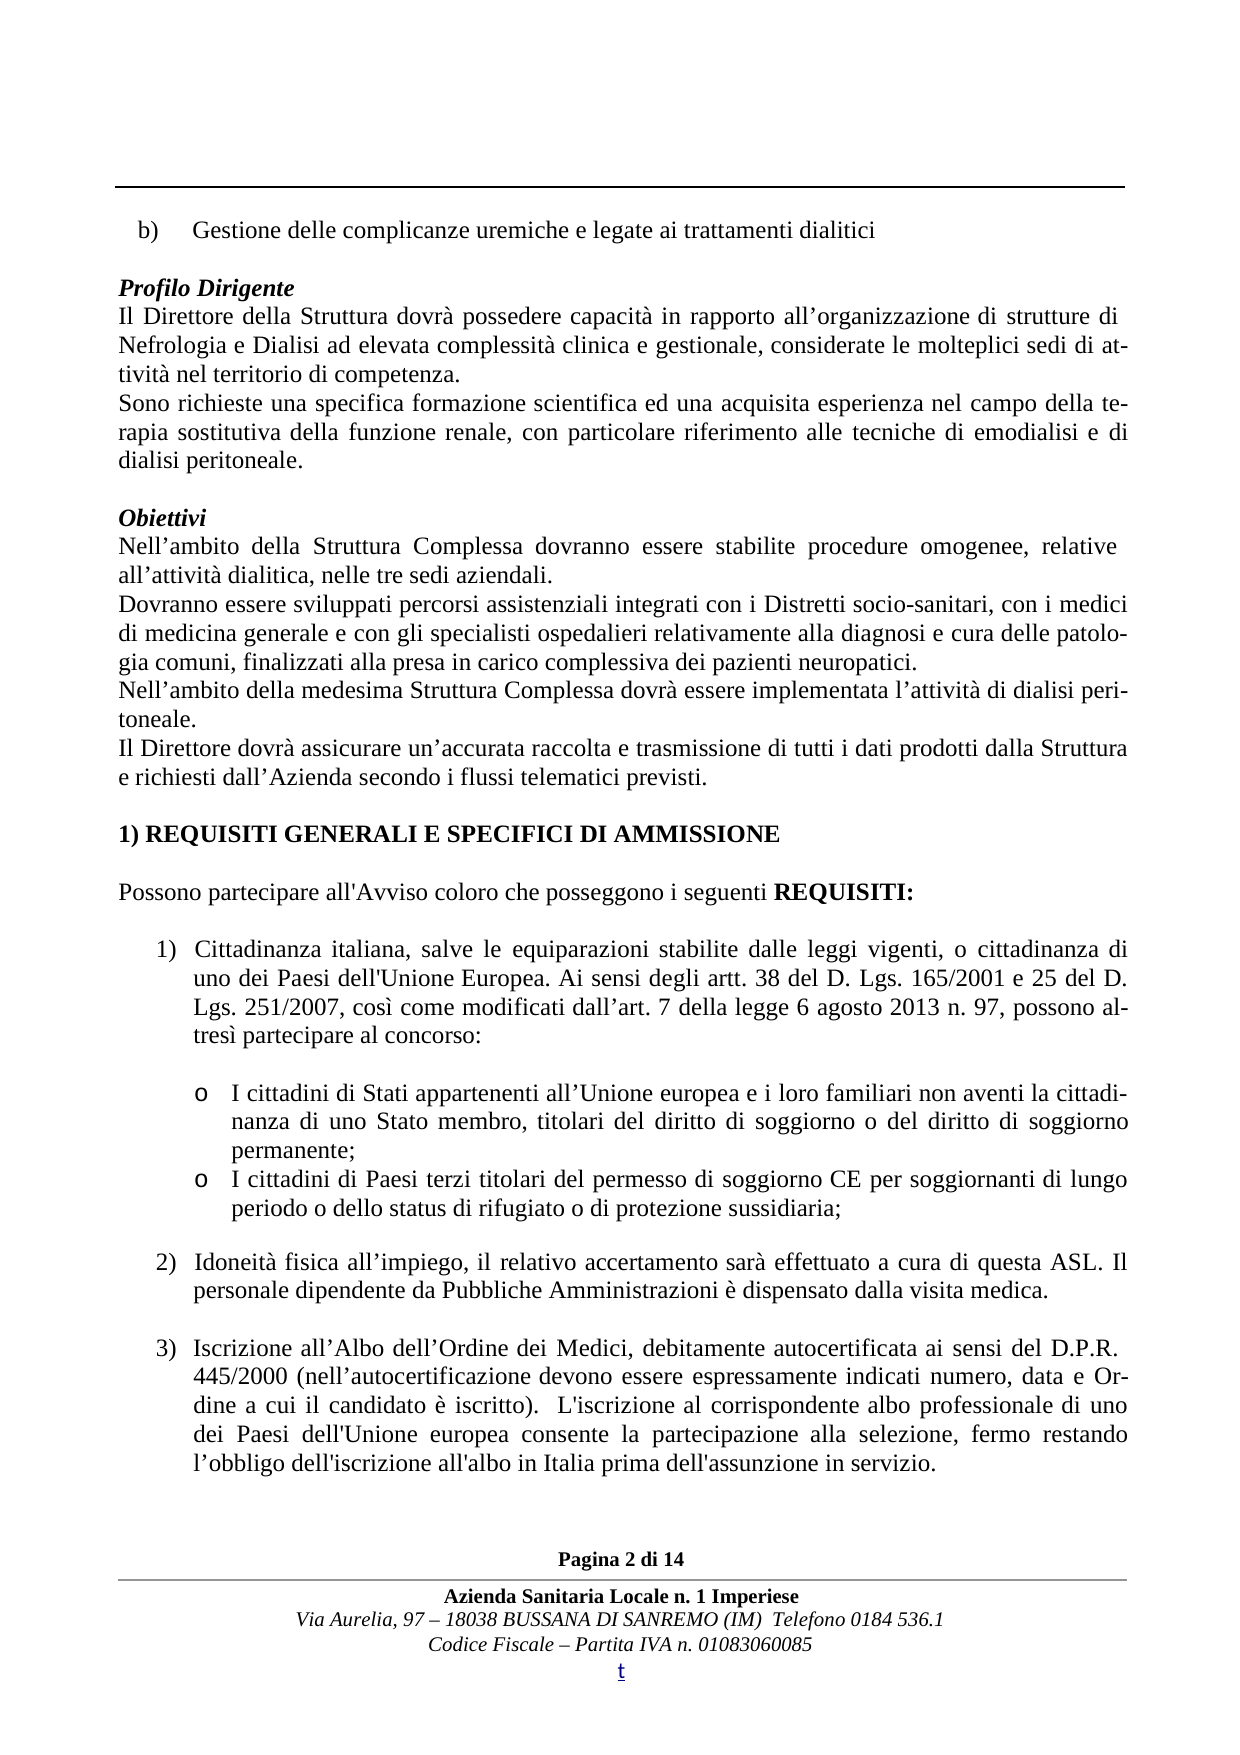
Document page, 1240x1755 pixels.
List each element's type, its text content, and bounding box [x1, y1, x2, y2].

text Sono richieste una specifica formazione scientifica ed una acquisita esperienza nel campo della te- rapia sostitutiva della funzione renale, con particolare riferimento alle tecniche di emodialisi e di dialisi peritoneale. [118, 388, 1128, 474]
text all’attività dialitica, nelle tre sedi aziendali. [118, 560, 556, 589]
text Il Direttore della Struttura dovrà possedere capacità in rapporto all’organizzazione di strutture di [118, 302, 1128, 330]
text Profilo Dirigente [118, 273, 300, 302]
text Obiettivi [118, 503, 211, 532]
text Dovranno essere sviluppati percorsi assistenziali integrati con i Distretti socio-sanitari, con i medici di medicina generale e con gli specialisti ospedalieri relativamente alla diagnosi e cura delle patolo- gia comuni, finalizzati alla presa in carico complessiva dei pazienti neuropatici. [118, 589, 1128, 675]
text 1) REQUISITI GENERALI E SPECIFICI DI AMMISSIONE [118, 819, 785, 848]
text Nefrologia e Dialisi ad elevata complessità clinica e gestionale, considerate le molteplici sedi di at- tività nel territorio di competenza. [118, 330, 1129, 388]
text 2) Idoneità fisica all’impiego, il relativo accertamento sarà effettuato a cura di questa ASL. Il personale dipendente da Pubbliche Amministrazioni è dispensato dalla visita medica. [156, 1247, 1128, 1304]
text Nell’ambito della Struttura Complessa dovranno essere stabilite procedure omogenee, relative [118, 532, 1128, 560]
text o I cittadini di Stati appartenenti all’Unione europea e i loro familiari non aventi la cittadi- nanza di uno Stato membro, titolari del diritto di soggiorno o del diritto di soggiorno permanente; [193, 1078, 1128, 1164]
text Nell’ambito della medesima Struttura Complessa dovrà essere implementata l’attività di dialisi peri- toneale. [118, 675, 1128, 733]
text 445/2000 (nell’autocertificazione devono essere espressamente indicati numero, data e Or- dine a cui il candidato è iscritto). L'iscrizione al corrispondente albo professionale di uno dei Paesi dell'Unione europea consente la partecipazione alla selezione, fermo restando l’obbligo dell'iscrizione all'albo in Italia prima dell'assunzione in servizio. [193, 1361, 1129, 1476]
text o I cittadini di Paesi terzi titolari del permesso di soggiorno CE per soggiornanti di lungo periodo o dello status di rifugiato o di protezione sussidiaria; [193, 1164, 1128, 1222]
text Possono partecipare all'Avviso coloro che posseggono i seguenti REQUISITI: [118, 877, 917, 905]
text b) Gestione delle complicanze uremiche e legate ai trattamenti dialitici [133, 215, 880, 244]
text 1) Cittadinanza italiana, salve le equiparazioni stabilite dalle leggi vigenti, o cittadinanza di uno dei Paesi dell'Unione Europea. Ai sensi degli artt. 38 del D. Lgs. 165/2001 e 25 del D. Lgs. 251/2007, così come modificati dall’art. 7 della legge 6 agosto 2013 n. 97, possono al- tresì partecipare al concorso: [156, 934, 1129, 1049]
text 3) Iscrizione all’Albo dell’Ordine dei Medici, debitamente autocertificata ai sensi del D.P.R. [156, 1333, 1139, 1361]
text Il Direttore dovrà assicurare un’accurata raccolta e trasmissione di tutti i dati prodotti dalla Struttura e richiesti dall’Azienda secondo i flussi telematici previsti. [118, 733, 1128, 790]
